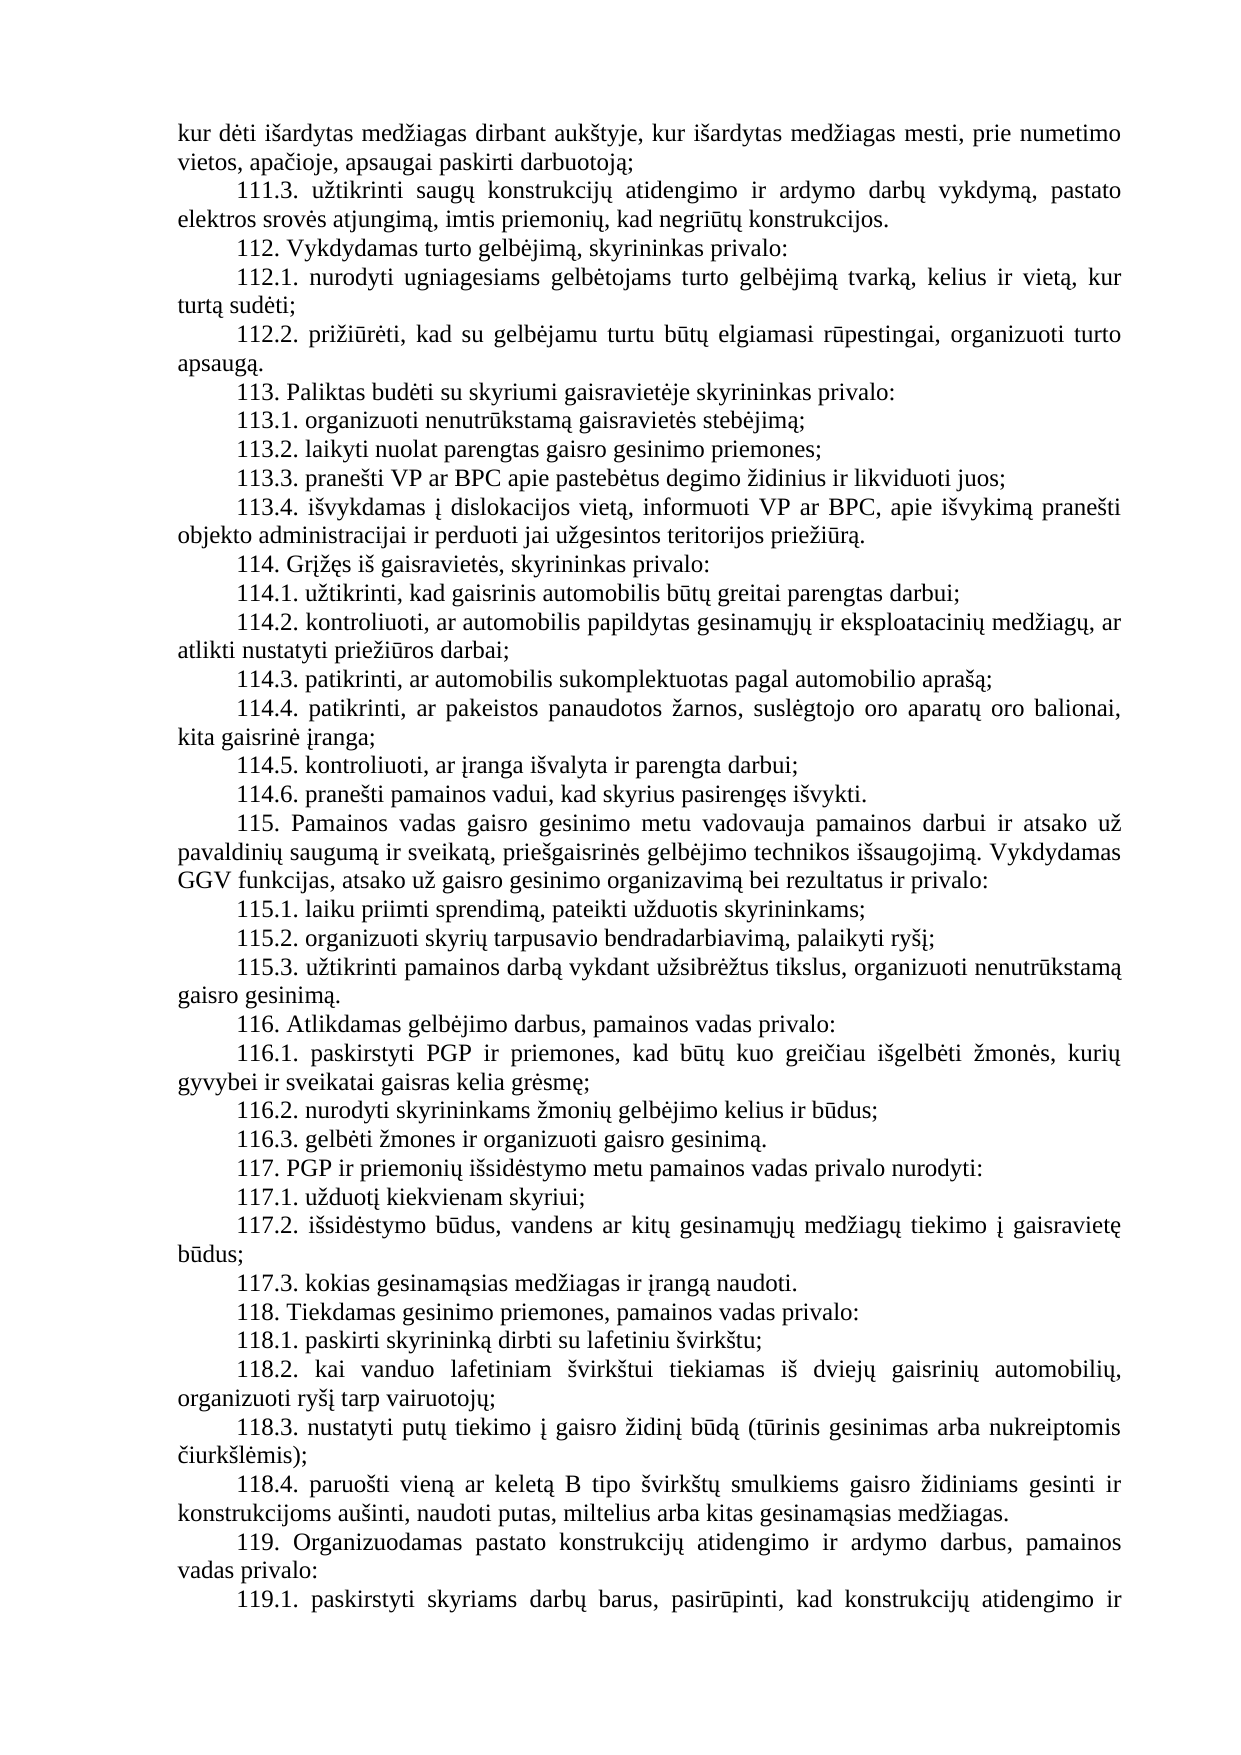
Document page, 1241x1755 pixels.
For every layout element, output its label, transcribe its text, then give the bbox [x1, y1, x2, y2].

text 117.3. kokias gesinamąsias medžiagas ir įrangą naudoti. [177, 1268, 1122, 1297]
text 116. Atlikdamas gelbėjimo darbus, pamainos vadas privalo: [177, 1009, 1122, 1038]
text 119. Organizuodamas pastato konstrukcijų atidengimo ir ardymo darbus, pamainos vadas privalo: [177, 1527, 1122, 1584]
text 118.1. paskirti skyrininką dirbti su lafetiniu švirkštu; [177, 1326, 1122, 1354]
text 113.2. laikyti nuolat parengtas gaisro gesinimo priemones; [177, 434, 1122, 463]
text 115.2. organizuoti skyrių tarpusavio bendradarbiavimą, palaikyti ryšį; [177, 923, 1122, 952]
text 117.1. užduotį kiekvienam skyriui; [177, 1182, 1122, 1211]
text 117.2. išsidėstymo būdus, vandens ar kitų gesinamųjų medžiagų tiekimo į gaisravietę būdus; [177, 1211, 1122, 1268]
text kur dėti išardytas medžiagas dirbant aukštyje, kur išardytas medžiagas mesti, prie numetimo vietos, apačioje, apsaugai paskirti darbuotoją; [177, 118, 1122, 176]
text 113.3. pranešti VP ar BPC apie pastebėtus degimo židinius ir likviduoti juos; [177, 463, 1122, 492]
text 113. Paliktas budėti su skyriumi gaisravietėje skyrininkas privalo: [177, 377, 1122, 406]
text 115.3. užtikrinti pamainos darbą vykdant užsibrėžtus tikslus, organizuoti nenutrūkstamą gaisro gesinimą. [177, 952, 1122, 1009]
text 118.2. kai vanduo lafetiniam švirkštui tiekiamas iš dviejų gaisrinių automobilių, organizuoti ryšį tarp vairuotojų; [177, 1354, 1122, 1412]
text 113.1. organizuoti nenutrūkstamą gaisravietės stebėjimą; [177, 406, 1122, 434]
text 112.2. prižiūrėti, kad su gelbėjamu turtu būtų elgiamasi rūpestingai, organizuoti turto apsaugą. [177, 319, 1122, 377]
text 112. Vykdydamas turto gelbėjimą, skyrininkas privalo: [177, 233, 1122, 262]
text 114.6. pranešti pamainos vadui, kad skyrius pasirengęs išvykti. [177, 779, 1122, 808]
text 116.1. paskirstyti PGP ir priemones, kad būtų kuo greičiau išgelbėti žmonės, kurių gyvybei ir sveikatai gaisras kelia grėsmę; [177, 1038, 1122, 1096]
text 118.3. nustatyti putų tiekimo į gaisro židinį būdą (tūrinis gesinimas arba nukreiptomis čiurkšlėmis); [177, 1412, 1122, 1469]
text 118. Tiekdamas gesinimo priemones, pamainos vadas privalo: [177, 1297, 1122, 1326]
text 116.3. gelbėti žmones ir organizuoti gaisro gesinimą. [177, 1124, 1122, 1153]
text 114.5. kontroliuoti, ar įranga išvalyta ir parengta darbui; [177, 751, 1122, 779]
text 111.3. užtikrinti saugų konstrukcijų atidengimo ir ardymo darbų vykdymą, pastato elektros srovės atjungimą, imtis priemonių, kad negriūtų konstrukcijos. [177, 176, 1122, 233]
text 115. Pamainos vadas gaisro gesinimo metu vadovauja pamainos darbui ir atsako už pavaldinių saugumą ir sveikatą, priešgaisrinės gelbėjimo technikos išsaugojimą. Vykdydamas GGV funkcijas, atsako už gaisro gesinimo organizavimą bei rezultatus ir privalo: [177, 808, 1122, 894]
text 118.4. paruošti vieną ar keletą B tipo švirkštų smulkiems gaisro židiniams gesinti ir konstrukcijoms aušinti, naudoti putas, miltelius arba kitas gesinamąsias medžiagas. [177, 1469, 1122, 1527]
text 112.1. nurodyti ugniagesiams gelbėtojams turto gelbėjimą tvarką, kelius ir vietą, kur turtą sudėti; [177, 262, 1122, 319]
text 113.4. išvykdamas į dislokacijos vietą, informuoti VP ar BPC, apie išvykimą pranešti objekto administracijai ir perduoti jai užgesintos teritorijos priežiūrą. [177, 492, 1122, 549]
text 114. Grįžęs iš gaisravietės, skyrininkas privalo: [177, 549, 1122, 578]
text 115.1. laiku priimti sprendimą, pateikti užduotis skyrininkams; [177, 894, 1122, 923]
text 116.2. nurodyti skyrininkams žmonių gelbėjimo kelius ir būdus; [177, 1096, 1122, 1124]
text 114.1. užtikrinti, kad gaisrinis automobilis būtų greitai parengtas darbui; [177, 578, 1122, 607]
text 119.1. paskirstyti skyriams darbų barus, pasirūpinti, kad konstrukcijų atidengimo ir [177, 1584, 1122, 1613]
text 114.4. patikrinti, ar pakeistos panaudotos žarnos, suslėgtojo oro aparatų oro balionai, kita gaisrinė įranga; [177, 693, 1122, 751]
text 117. PGP ir priemonių išsidėstymo metu pamainos vadas privalo nurodyti: [177, 1153, 1122, 1182]
text 114.2. kontroliuoti, ar automobilis papildytas gesinamųjų ir eksploatacinių medžiagų, ar atlikti nustatyti priežiūros darbai; [177, 607, 1122, 664]
text 114.3. patikrinti, ar automobilis sukomplektuotas pagal automobilio aprašą; [177, 664, 1122, 693]
